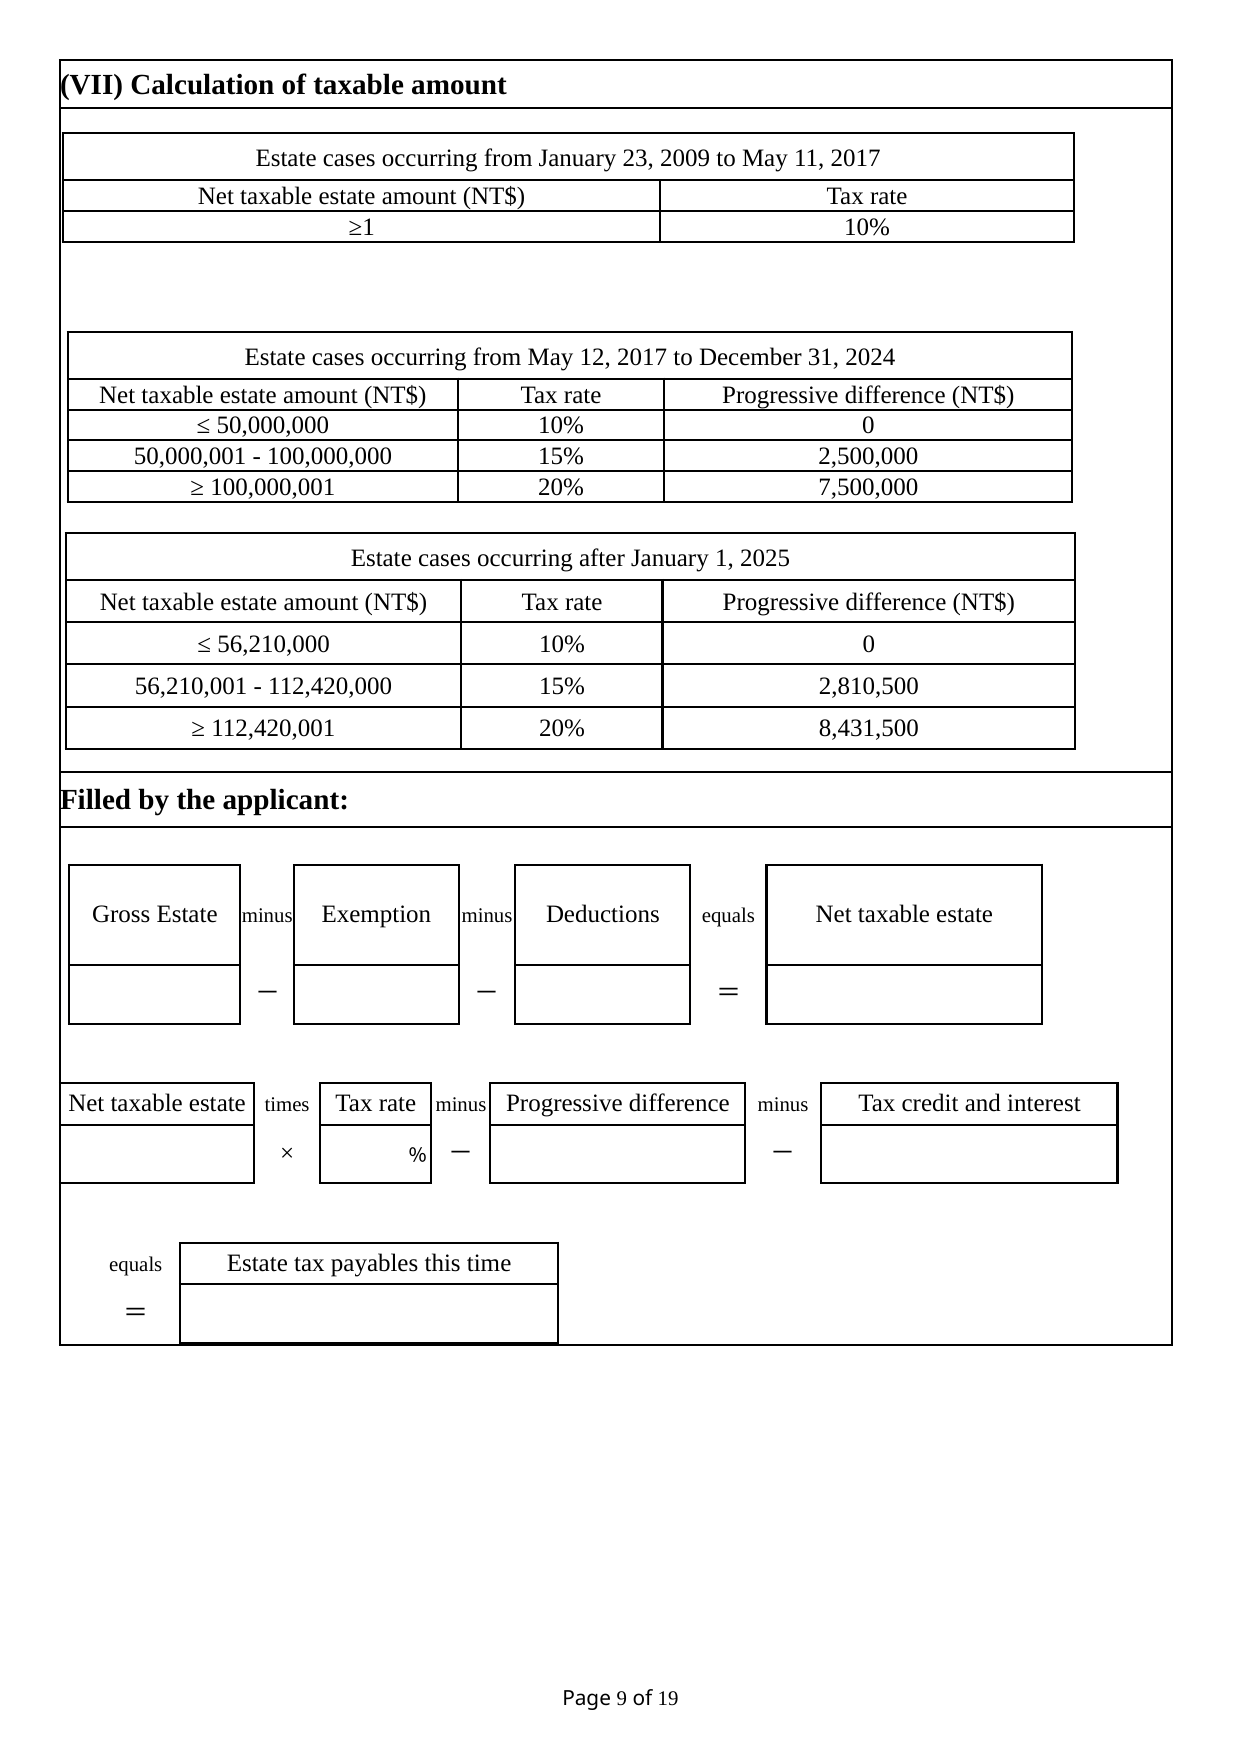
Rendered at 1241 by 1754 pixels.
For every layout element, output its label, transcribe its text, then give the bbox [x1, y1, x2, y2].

table_cell [61, 109, 1171, 309]
table_cell × [255, 1124, 319, 1182]
table_header minus [746, 1082, 820, 1123]
table_header Net taxable estate [768, 866, 1041, 964]
table_cell [61, 310, 1171, 771]
table_cell Filled by the applicant: [61, 773, 1171, 826]
table_header equals [91, 1242, 179, 1283]
table_cell [822, 1126, 1116, 1182]
table_cell － [460, 964, 514, 1022]
table_cell 2,500,000 [665, 441, 1071, 470]
table_cell [516, 966, 689, 1022]
table_cell [181, 1285, 557, 1342]
table_cell ≥1 [64, 212, 659, 241]
table_cell ﹪ [321, 1126, 430, 1182]
table_cell 15% [462, 665, 661, 706]
table_cell ≥ 100,000,001 [69, 472, 457, 501]
table_cell Tax rate [459, 380, 663, 408]
table_cell [61, 828, 1171, 1082]
table_header Tax credit and interest [822, 1084, 1116, 1123]
table_cell 10% [661, 212, 1073, 241]
table_header minus [432, 1082, 489, 1123]
table_cell 0 [665, 411, 1071, 439]
table_header Estate cases occurring after January 1, 2025 [67, 534, 1074, 579]
table_cell 2,810,500 [664, 665, 1074, 706]
table_cell [70, 966, 239, 1022]
table_cell [61, 1126, 253, 1182]
table_cell 20% [462, 708, 661, 748]
table_header Exemption [295, 866, 458, 964]
table_cell ≤ 56,210,000 [67, 623, 460, 663]
table_header (VII) Calculation of taxable amount [61, 61, 1171, 107]
table_cell ＝ [91, 1283, 179, 1342]
table_header Gross Estate [70, 866, 239, 964]
table_header Estate cases occurring from May 12, 2017 to December 31, 2024 [69, 333, 1071, 378]
table_header equals [691, 864, 765, 964]
table_header minus [241, 864, 293, 964]
table_cell Tax rate [661, 181, 1073, 210]
table_cell ≤ 50,000,000 [69, 411, 457, 439]
table_cell 20% [459, 472, 663, 501]
table_cell Net taxable estate amount (NT$) [69, 380, 457, 408]
table_cell Net taxable estate amount (NT$) [64, 181, 659, 210]
table_cell [295, 966, 458, 1022]
table_header Estate tax payables this time [181, 1244, 557, 1283]
table_cell Progressive difference (NT$) [664, 581, 1074, 621]
table_cell 50,000,001 - 100,000,000 [69, 441, 457, 470]
table_cell [491, 1126, 744, 1182]
table_header Tax rate [321, 1084, 430, 1123]
table_cell 10% [459, 411, 663, 439]
table_header Estate cases occurring from January 23, 2009 to May 11, 2017 [64, 134, 1073, 179]
table_cell － [241, 964, 293, 1022]
table_header times [255, 1082, 319, 1123]
table_cell － [746, 1124, 820, 1182]
table_cell Net taxable estate amount (NT$) [67, 581, 460, 621]
table_cell 7,500,000 [665, 472, 1071, 501]
table_cell 10% [462, 623, 661, 663]
table_header Net taxable estate [61, 1084, 253, 1123]
table_header Deductions [516, 866, 689, 964]
table_header Progressive difference [491, 1084, 744, 1123]
table_cell 8,431,500 [664, 708, 1074, 748]
table_header minus [460, 864, 514, 964]
table_cell 0 [664, 623, 1074, 663]
table_cell － [432, 1124, 489, 1182]
table_cell [768, 966, 1041, 1022]
table_cell [61, 1082, 1171, 1344]
table_cell ＝ [691, 964, 765, 1022]
table_cell 15% [459, 441, 663, 470]
table_cell ≥ 112,420,001 [67, 708, 460, 748]
table_cell Tax rate [462, 581, 661, 621]
table_cell 56,210,001 - 112,420,000 [67, 665, 460, 706]
table_cell Progressive difference (NT$) [665, 380, 1071, 408]
